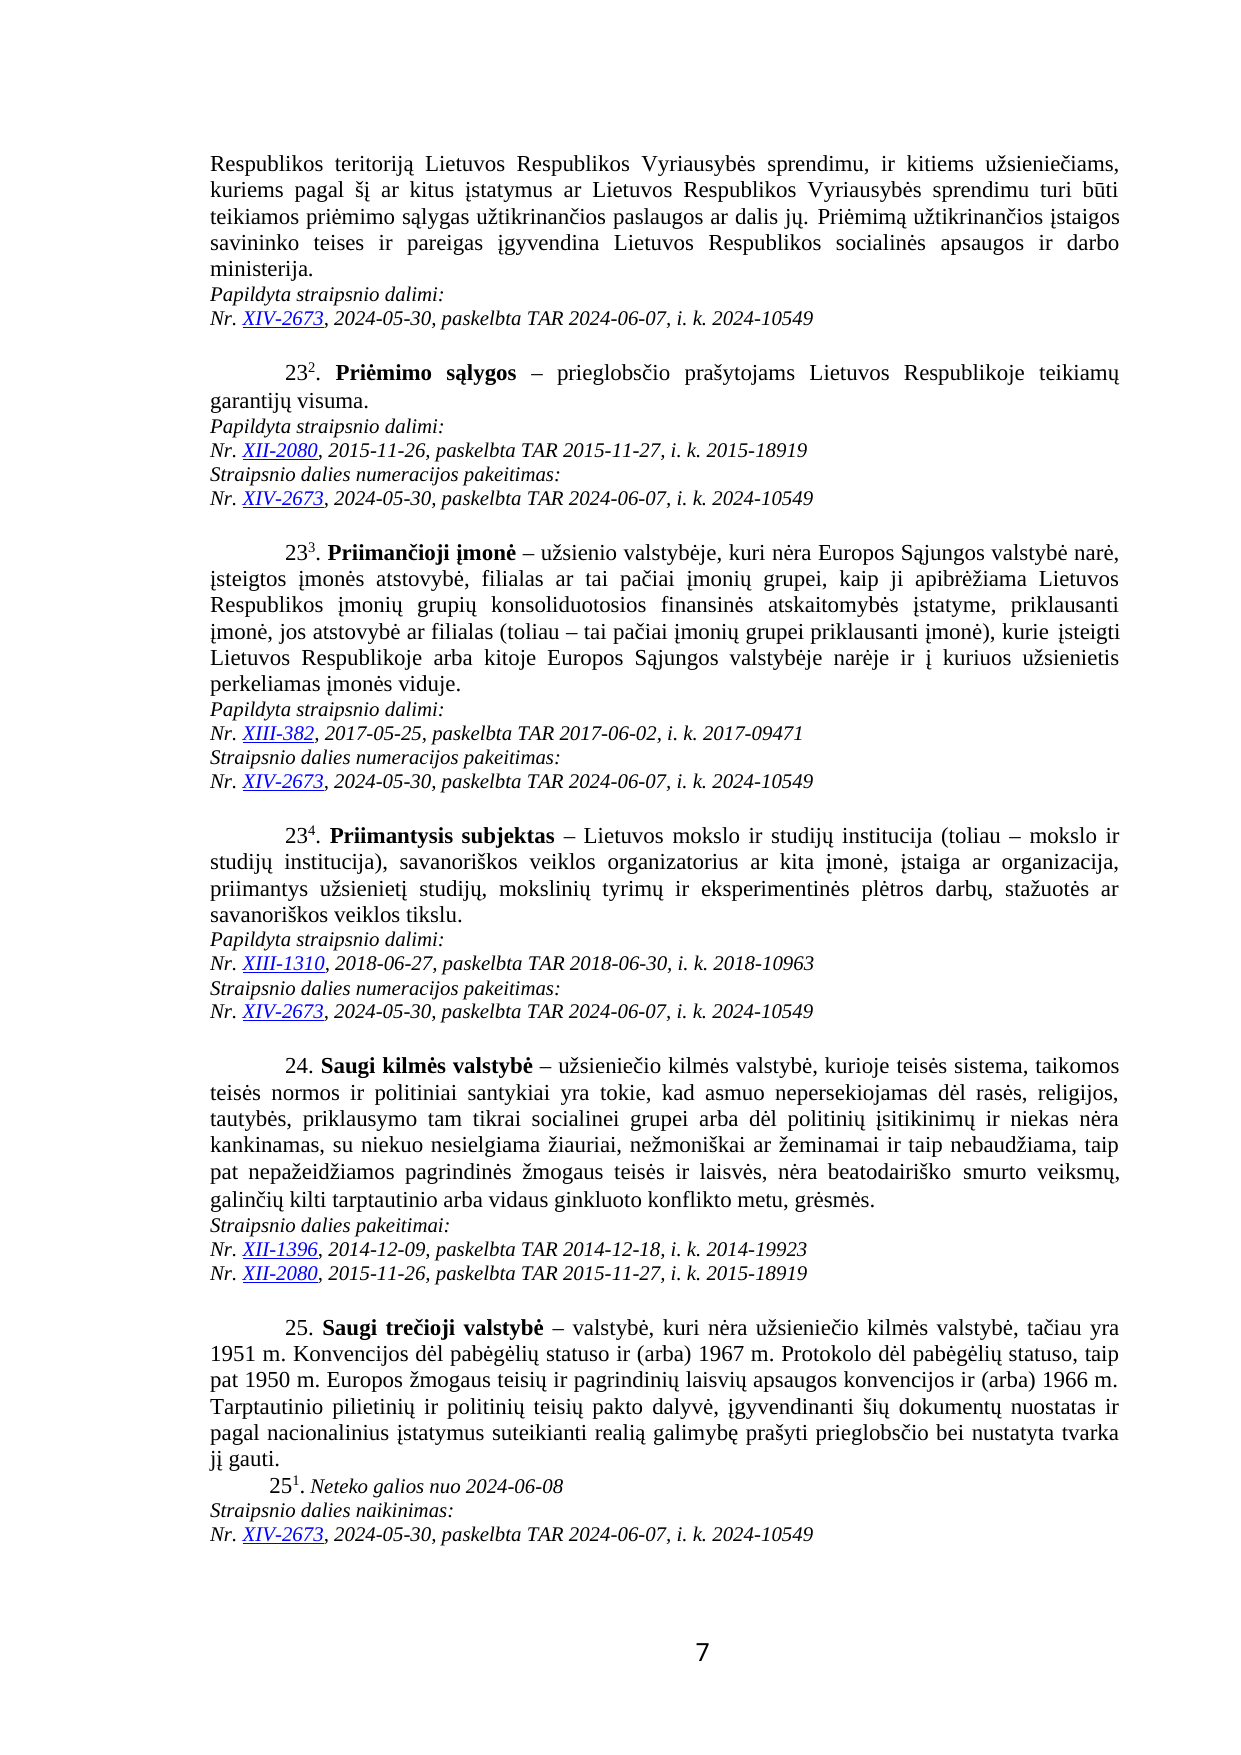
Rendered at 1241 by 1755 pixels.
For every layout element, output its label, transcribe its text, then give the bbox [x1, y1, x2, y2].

text Papildyta straipsnio dalimi: [210, 414, 1120, 438]
text Nr. XIV-2673, 2024-05-30, paskelbta TAR 2024-06-07, i. k. 2024-10549 [210, 999, 1120, 1023]
text 234. Priimantysis subjektas – Lietuvos mokslo ir studijų institucija (toliau – mokslo ir studijų institucija), savanoriškos veiklos organizatorius ar kita įmonė, įstaiga ar organizacija, priimantys užsienietį studijų, mokslinių tyrimų ir eksperimentinės plėtros darbų, stažuotės ar savanoriškos veiklos tikslu. [210, 822, 1120, 927]
text 232. Priėmimo sąlygos – prieglobsčio prašytojams Lietuvos Respublikoje teikiamų garantijų visuma. [210, 359, 1120, 414]
text Nr. XIV-2673, 2024-05-30, paskelbta TAR 2024-06-07, i. k. 2024-10549 [210, 486, 1120, 510]
text Straipsnio dalies naikinimas: [210, 1498, 1120, 1522]
text 233. Priimančioji įmonė – užsienio valstybėje, kuri nėra Europos Sąjungos valstybė narė, įsteigtos įmonės atstovybė, filialas ar tai pačiai įmonių grupei, kaip ji apibrėžiama Lietuvos Respublikos įmonių grupių konsoliduotosios finansinės atskaitomybės įstatyme, priklausanti įmonė, jos atstovybė ar filialas (toliau – tai pačiai įmonių grupei priklausanti įmonė), kurie įsteigti Lietuvos Respublikoje arba kitoje Europos Sąjungos valstybėje narėje ir į kuriuos užsienietis perkeliamas įmonės viduje. [210, 539, 1120, 697]
text Straipsnio dalies numeracijos pakeitimas: [210, 975, 1120, 999]
text Straipsnio dalies numeracijos pakeitimas: [210, 462, 1120, 486]
text Nr. XII-1396, 2014-12-09, paskelbta TAR 2014-12-18, i. k. 2014-19923 [210, 1237, 1120, 1261]
text Nr. XIV-2673, 2024-05-30, paskelbta TAR 2024-06-07, i. k. 2024-10549 [210, 769, 1120, 793]
text Nr. XII-2080, 2015-11-26, paskelbta TAR 2015-11-27, i. k. 2015-18919 [210, 438, 1120, 462]
text Nr. XII-2080, 2015-11-26, paskelbta TAR 2015-11-27, i. k. 2015-18919 [210, 1261, 1120, 1285]
text Straipsnio dalies numeracijos pakeitimas: [210, 745, 1120, 769]
text Nr. XIV-2673, 2024-05-30, paskelbta TAR 2024-06-07, i. k. 2024-10549 [210, 1522, 1120, 1546]
text 25. Saugi trečioji valstybė – valstybė, kuri nėra užsieniečio kilmės valstybė, tačiau yra 1951 m. Konvencijos dėl pabėgėlių statuso ir (arba) 1967 m. Protokolo dėl pabėgėlių statuso, taip pat 1950 m. Europos žmogaus teisių ir pagrindinių laisvių apsaugos konvencijos ir (arba) 1966 m. Tarptautinio pilietinių ir politinių teisių pakto dalyvė, įgyvendinanti šių dokumentų nuostatas ir pagal nacionalinius įstatymus suteikianti realią galimybę prašyti prieglobsčio bei nustatyta tvarka jį gauti. [210, 1314, 1120, 1472]
text Nr. XIII-382, 2017-05-25, paskelbta TAR 2017-06-02, i. k. 2017-09471 [210, 721, 1120, 745]
text Papildyta straipsnio dalimi: [210, 282, 1120, 306]
text Papildyta straipsnio dalimi: [210, 927, 1120, 951]
text Nr. XIV-2673, 2024-05-30, paskelbta TAR 2024-06-07, i. k. 2024-10549 [210, 306, 1120, 330]
text 251. Neteko galios nuo 2024-06-08 [210, 1472, 1120, 1498]
text 24. Saugi kilmės valstybė – užsieniečio kilmės valstybė, kurioje teisės sistema, taikomos teisės normos ir politiniai santykiai yra tokie, kad asmuo nepersekiojamas dėl rasės, religijos, tautybės, priklausymo tam tikrai socialinei grupei arba dėl politinių įsitikinimų ir niekas nėra kankinamas, su niekuo nesielgiama žiauriai, nežmoniškai ar žeminamai ir taip nebaudžiama, taip pat nepažeidžiamos pagrindinės žmogaus teisės ir laisvės, nėra beatodairiško smurto veiksmų, galinčių kilti tarptautinio arba vidaus ginkluoto konflikto metu, grėsmės. [210, 1052, 1120, 1213]
text Papildyta straipsnio dalimi: [210, 697, 1120, 721]
text Nr. XIII-1310, 2018-06-27, paskelbta TAR 2018-06-30, i. k. 2018-10963 [210, 951, 1120, 975]
text Straipsnio dalies pakeitimai: [210, 1213, 1120, 1237]
text Respublikos teritoriją Lietuvos Respublikos Vyriausybės sprendimu, ir kitiems užsieniečiams, kuriems pagal šį ar kitus įstatymus ar Lietuvos Respublikos Vyriausybės sprendimu turi būti teikiamos priėmimo sąlygas užtikrinančios paslaugos ar dalis jų. Priėmimą užtikrinančios įstaigos savininko teises ir pareigas įgyvendina Lietuvos Respublikos socialinės apsaugos ir darbo ministerija. [210, 150, 1120, 282]
